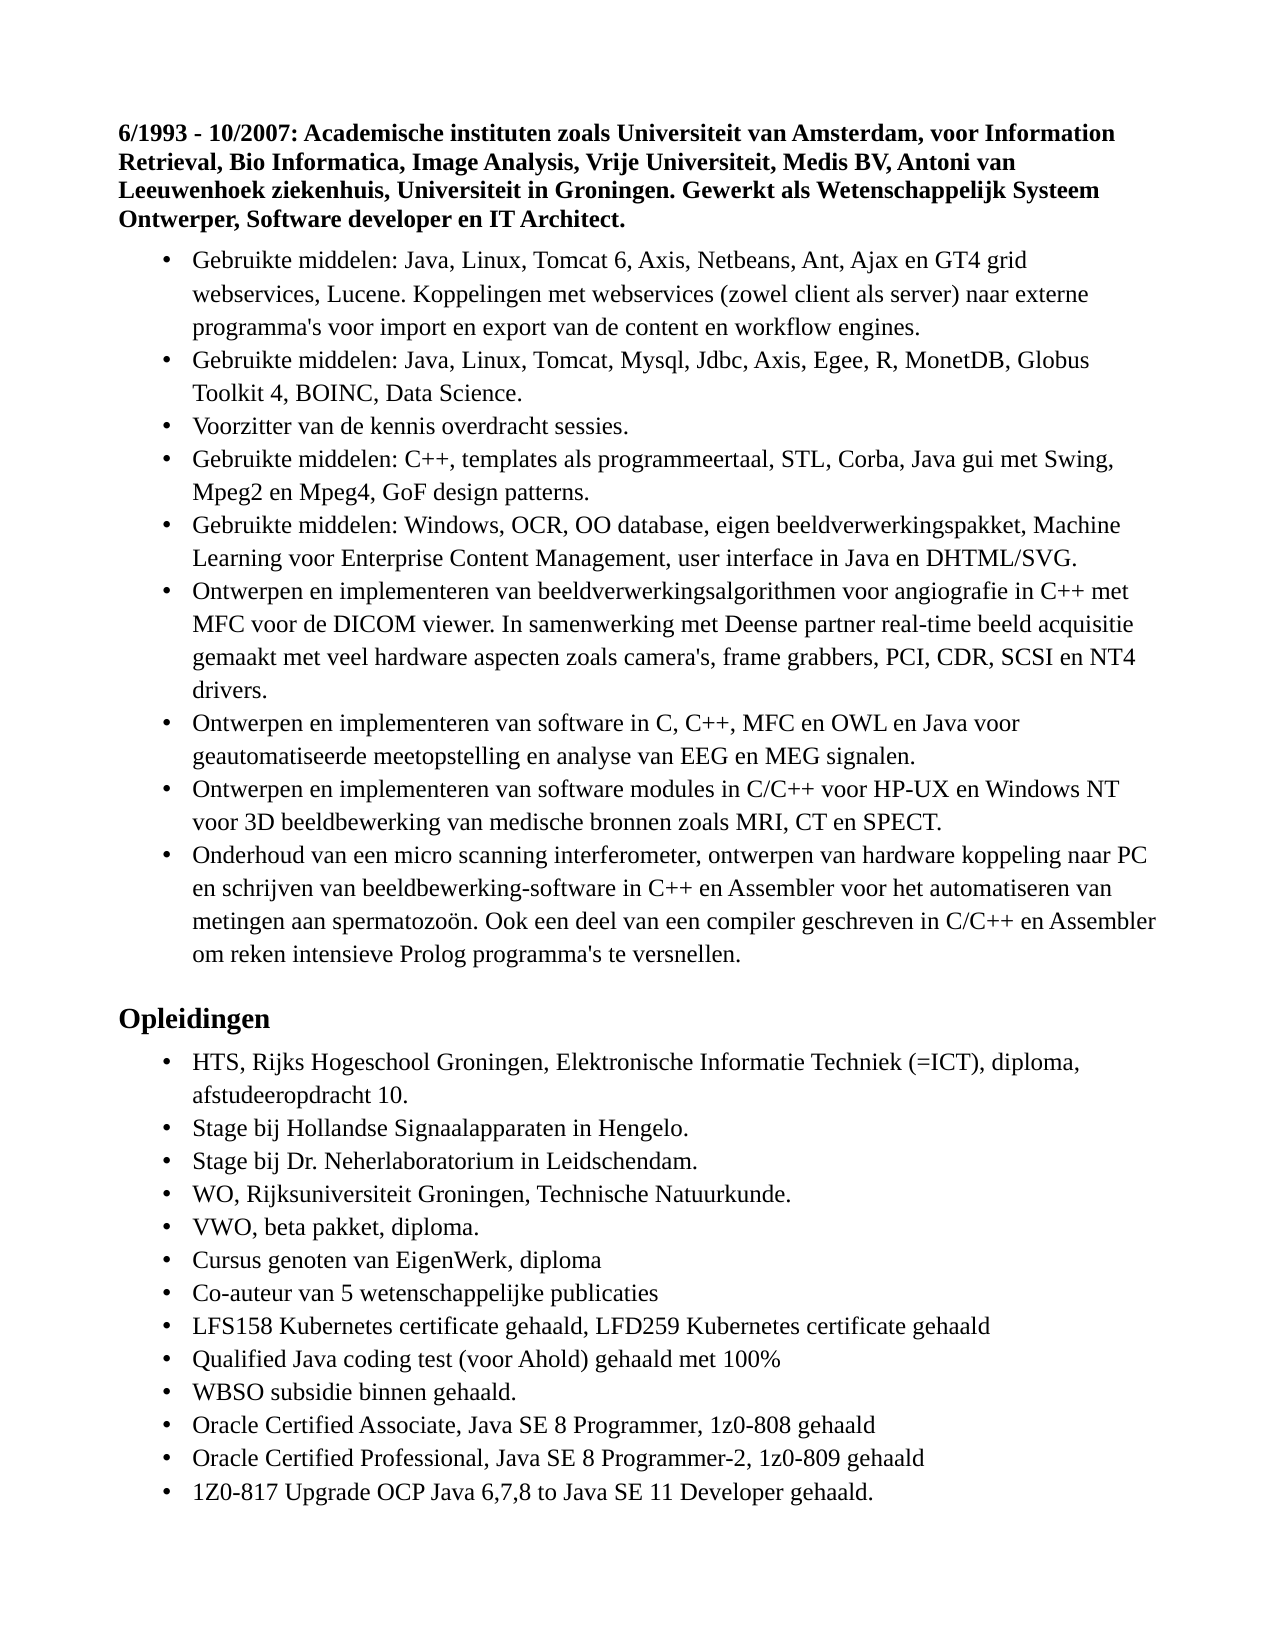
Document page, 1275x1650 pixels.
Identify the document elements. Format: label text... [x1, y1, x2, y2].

list Gebruikte middelen: Windows, OCR, OO database, eigen beeldverwerkingspakket, Machine Learning voor Enterprise Content Management, user interface in Java en DHTML/SVG. [162, 510, 1157, 572]
list Ontwerpen en implementeren van beeldverwerkingsalgorithmen voor angiografie in C++ met MFC voor de DICOM viewer. In samenwerking met Deense partner real-time beeld acquisitie gemaakt met veel hardware aspecten zoals camera's, frame grabbers, PCI, CDR, SCSI en NT4 drivers. [162, 576, 1157, 704]
list Gebruikte middelen: Java, Linux, Tomcat, Mysql, Jdbc, Axis, Egee, R, MonetDB, Globus Toolkit 4, BOINC, Data Science. [162, 345, 1157, 406]
list Voorzitter van de kennis overdracht sessies. [162, 411, 1157, 439]
list HTS, Rijks Hogeschool Groningen, Elektronische Informatie Techniek (=ICT), diploma, afstudeeropdracht 10. [162, 1047, 1157, 1109]
list Gebruikte middelen: C++, templates als programmeertaal, STL, Corba, Java gui met Swing, Mpeg2 en Mpeg4, GoF design patterns. [162, 444, 1157, 506]
list 1Z0-817 Upgrade OCP Java 6,7,8 to Java SE 11 Developer gehaald. [162, 1477, 1157, 1505]
list LFS158 Kubernetes certificate gehaald, LFD259 Kubernetes certificate gehaald [162, 1311, 1157, 1340]
list Stage bij Dr. Neherlaboratorium in Leidschendam. [162, 1146, 1157, 1175]
list Onderhoud van een micro scanning interferometer, ontwerpen van hardware koppeling naar PC en schrijven van beeldbewerking-software in C++ en Assembler voor het automatiseren van metingen aan spermatozoön. Ook een deel van een compiler geschreven in C/C++ en Assembler om reken intensieve Prolog programma's te versnellen. [162, 840, 1157, 968]
list Ontwerpen en implementeren van software modules in C/C++ voor HP-UX en Windows NT voor 3D beeldbewerking van medische bronnen zoals MRI, CT en SPECT. [162, 774, 1157, 836]
list Qualified Java coding test (voor Ahold) gehaald met 100% [162, 1344, 1157, 1373]
list VWO, beta pakket, diploma. [162, 1212, 1157, 1241]
subtitle 6/1993 - 10/2007: Academische instituten zoals Universiteit van Amsterdam, voor Information Retrieval, Bio Informatica, Image Analysis, Vrije Universiteit, Medis BV, Antoni van Leeuwenhoek ziekenhuis, Universiteit in Groningen. Gewerkt als Wetenschappelijk Systeem Ontwerper, Software developer en IT Architect. [118, 118, 1157, 233]
list Ontwerpen en implementeren van software in C, C++, MFC en OWL en Java voor geautomatiseerde meetopstelling en analyse van EEG en MEG signalen. [162, 708, 1157, 770]
list Cursus genoten van EigenWerk, diploma [162, 1245, 1157, 1274]
list Oracle Certified Associate, Java SE 8 Programmer, 1z0-808 gehaald [162, 1411, 1157, 1439]
list Gebruikte middelen: Java, Linux, Tomcat 6, Axis, Netbeans, Ant, Ajax en GT4 grid webservices, Lucene. Koppelingen met webservices (zowel client als server) naar externe programma's voor import en export van de content en workflow engines. [162, 246, 1157, 340]
list Co-auteur van 5 wetenschappelijke publicaties [162, 1278, 1157, 1307]
list Stage bij Hollandse Signaalapparaten in Hengelo. [162, 1113, 1157, 1142]
list Oracle Certified Professional, Java SE 8 Programmer-2, 1z0-809 gehaald [162, 1443, 1157, 1472]
list WO, Rijksuniversiteit Groningen, Technische Natuurkunde. [162, 1179, 1157, 1208]
subtitle Opleidingen [118, 1001, 1157, 1035]
list WBSO subsidie binnen gehaald. [162, 1377, 1157, 1406]
